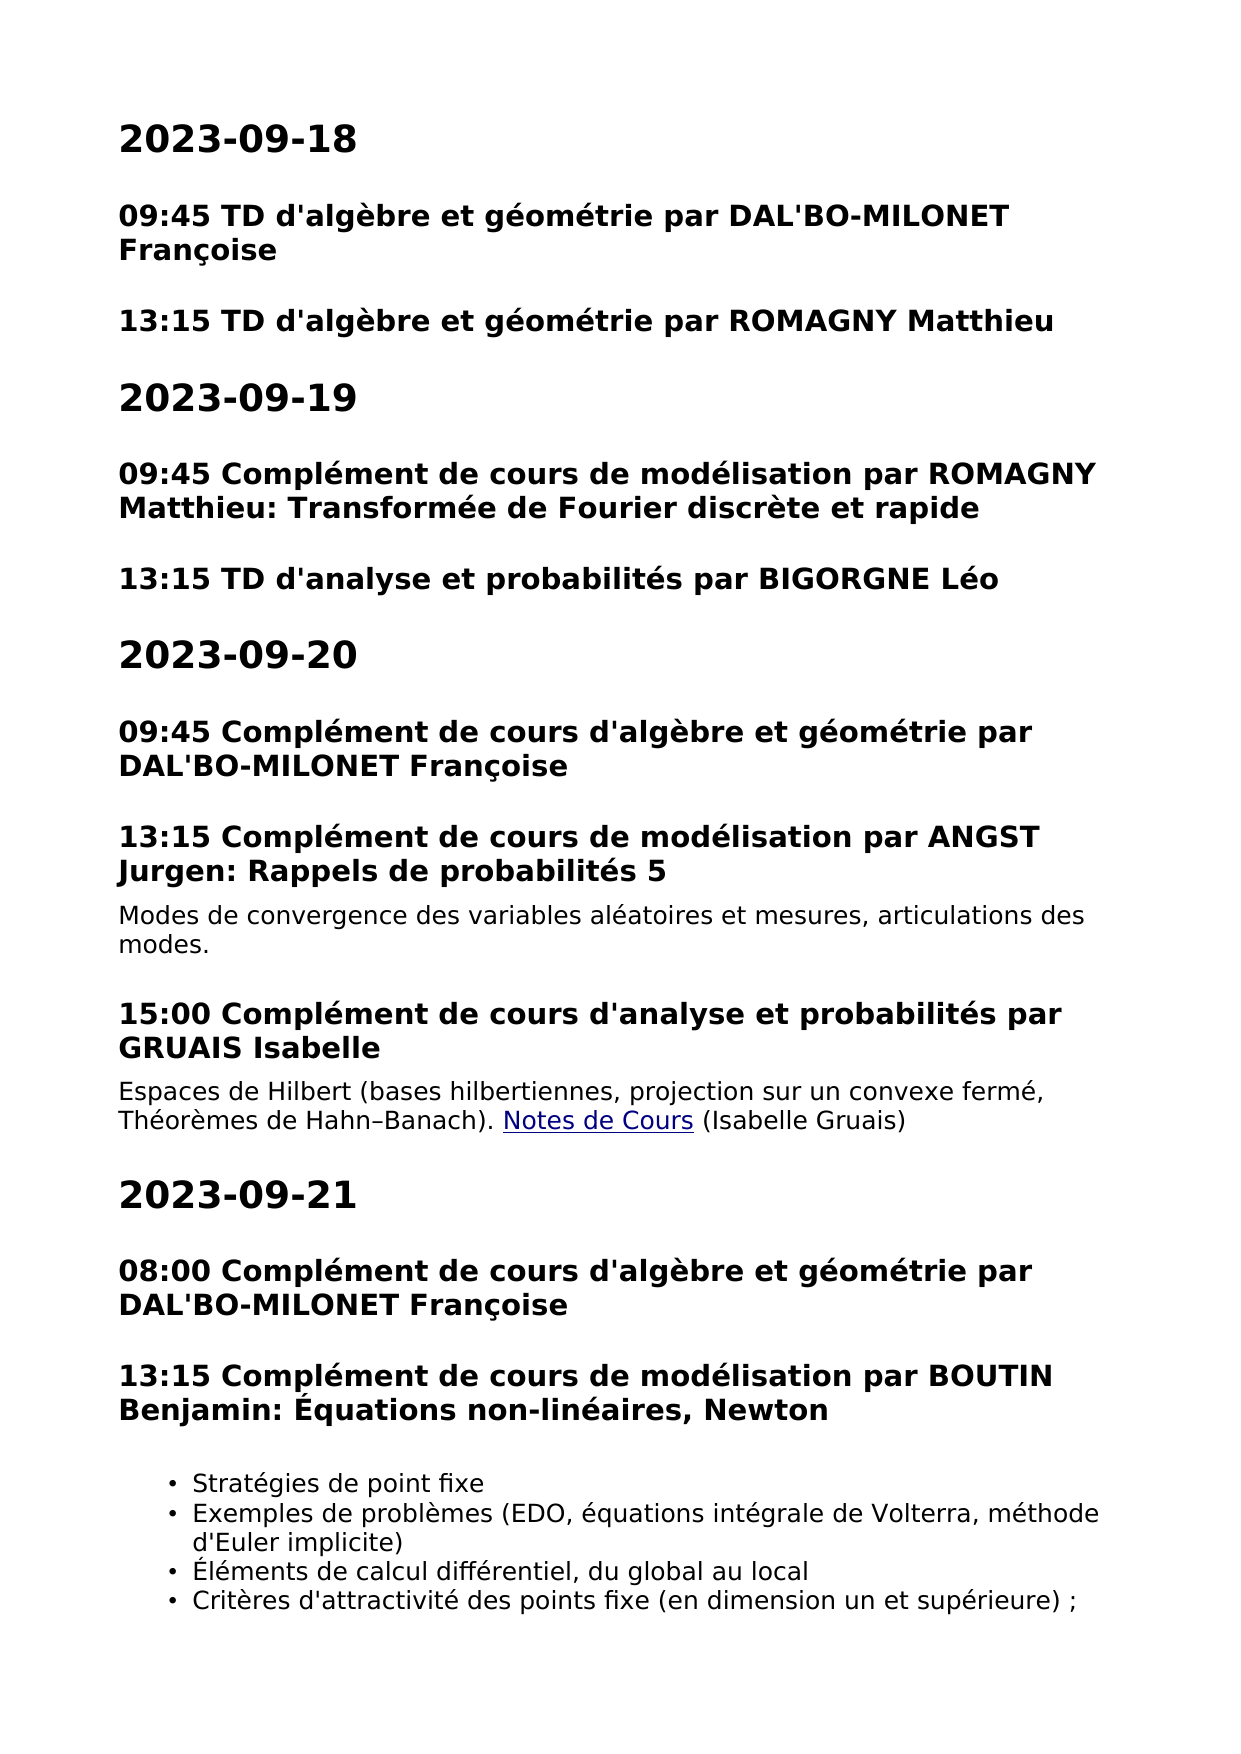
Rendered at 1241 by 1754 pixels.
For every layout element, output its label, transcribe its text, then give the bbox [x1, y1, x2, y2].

list Stratégies de point fixe [177, 1470, 1122, 1499]
subtitle 15:00 Complément de cours d'analyse et probabilités par GRUAIS Isabelle [118, 997, 1122, 1065]
text Espaces de Hilbert (bases hilbertiennes, projection sur un convexe fermé, Théorèmes de Hahn–Banach). Notes de Cours (Isabelle Gruais) [118, 1077, 1122, 1136]
subtitle 2023-09-21 [118, 1173, 1122, 1217]
subtitle 09:45 Complément de cours d'algèbre et géométrie par DAL'BO-MILONET Françoise [118, 715, 1122, 783]
subtitle 13:15 TD d'algèbre et géométrie par ROMAGNY Matthieu [118, 305, 1122, 339]
subtitle 09:45 TD d'algèbre et géométrie par DAL'BO-MILONET Françoise [118, 199, 1122, 267]
subtitle 2023-09-20 [118, 634, 1122, 678]
subtitle 13:15 Complément de cours de modélisation par ANGST Jurgen: Rappels de probabilités 5 [118, 821, 1122, 889]
list Critères d'attractivité des points fixe (en dimension un et supérieure) ; [177, 1586, 1122, 1616]
subtitle 13:15 TD d'analyse et probabilités par BIGORGNE Léo [118, 563, 1122, 597]
list Exemples de problèmes (EDO, équations intégrale de Volterra, méthode d'Euler implicite) [177, 1499, 1122, 1557]
subtitle 2023-09-18 [118, 118, 1122, 162]
list Éléments de calcul différentiel, du global au local [177, 1557, 1122, 1586]
subtitle 2023-09-19 [118, 376, 1122, 420]
subtitle 13:15 Complément de cours de modélisation par BOUTIN Benjamin: Équations non-linéaires, Newton [118, 1360, 1122, 1428]
subtitle 09:45 Complément de cours de modélisation par ROMAGNY Matthieu: Transformée de Fourier discrète et rapide [118, 457, 1122, 525]
text Modes de convergence des variables aléatoires et mesures, articulations des modes. [118, 901, 1122, 959]
subtitle 08:00 Complément de cours d'algèbre et géométrie par DAL'BO-MILONET Françoise [118, 1254, 1122, 1322]
